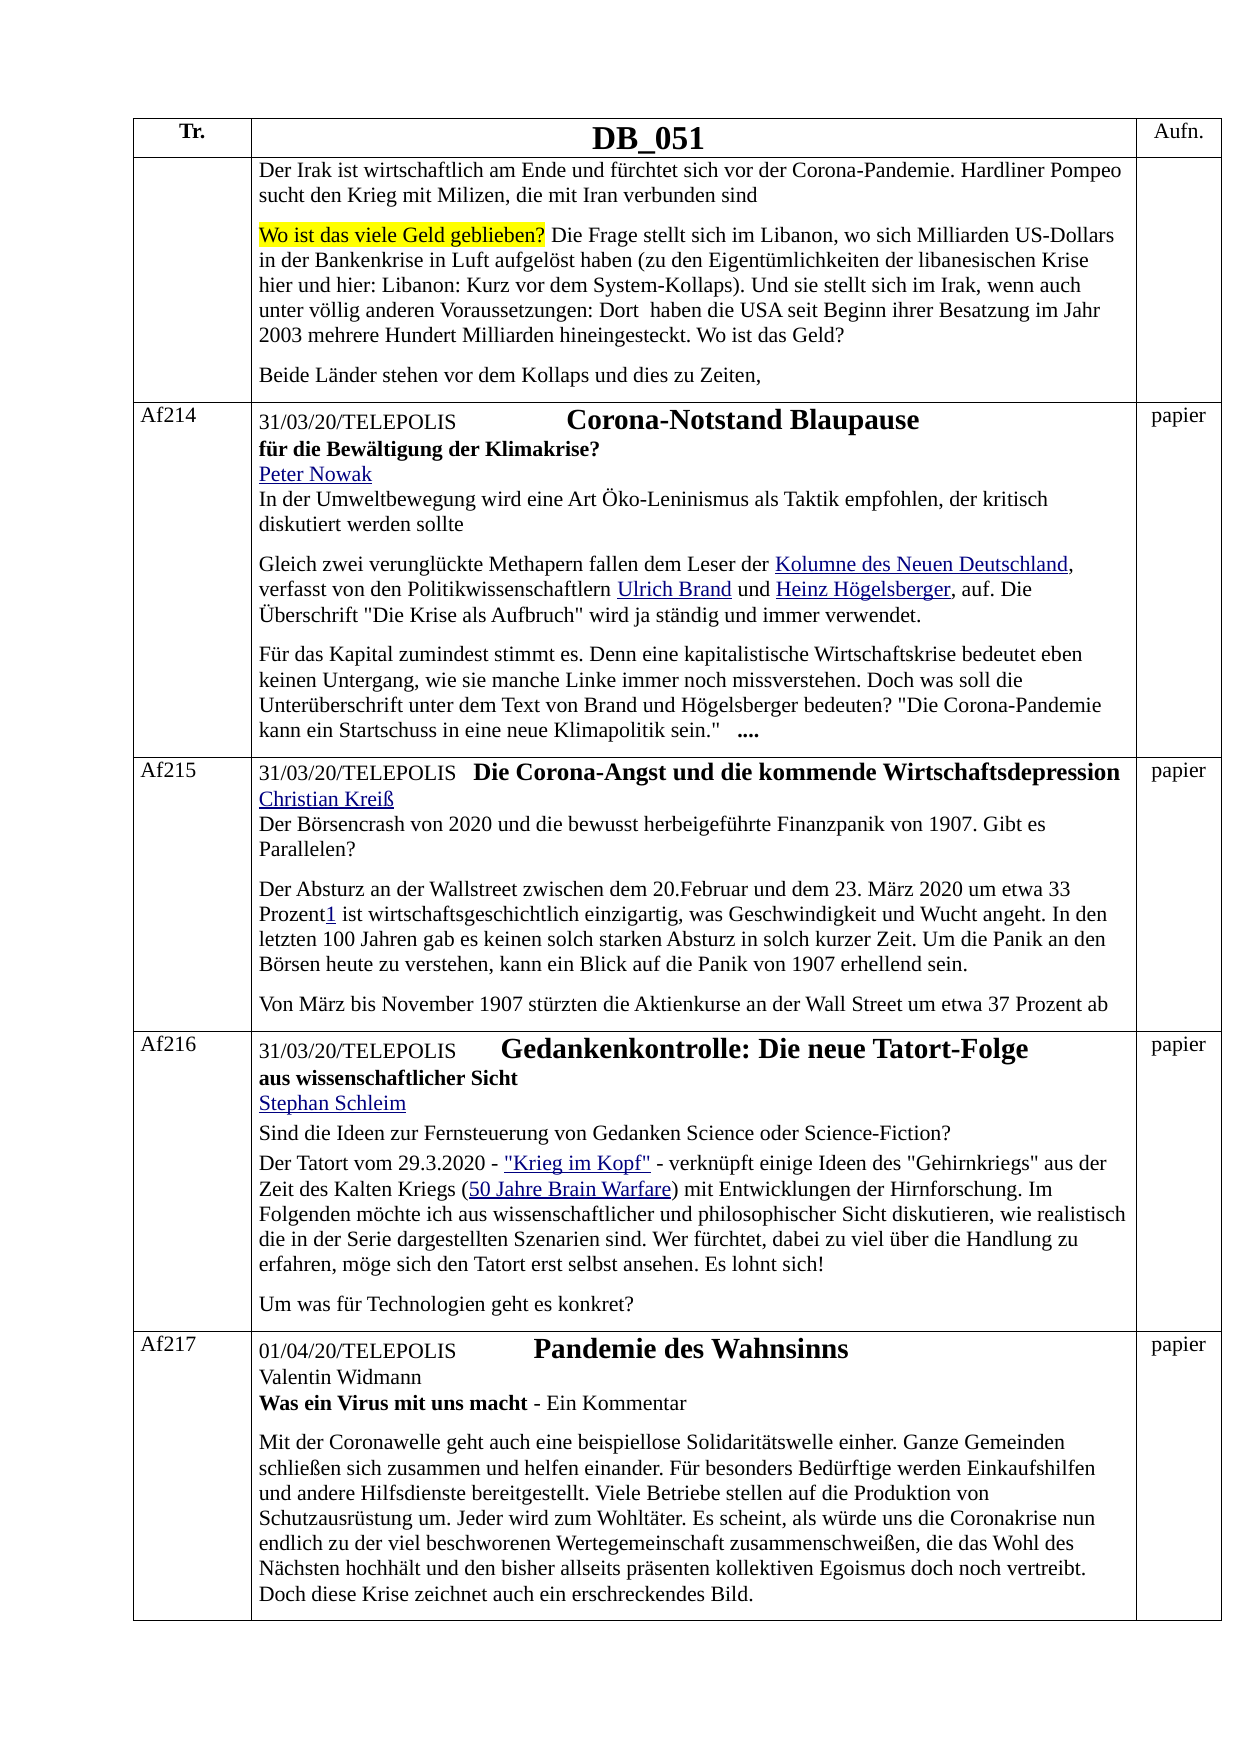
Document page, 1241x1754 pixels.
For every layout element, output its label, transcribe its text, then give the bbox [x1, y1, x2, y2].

table_cell Af215 [134, 758, 251, 1031]
table_cell [1137, 158, 1221, 402]
table_header Aufn. [1137, 119, 1221, 157]
table_cell papier [1137, 1032, 1221, 1331]
table_cell 01/04/20/TELEPOLIS Pandemie des Wahnsinns Valentin Widmann Was ein Virus mit uns macht - Ein Kommentar Mit der Coronawelle geht auch eine beispiellose Solidaritätswelle einher. Ganze Gemeinden schließen sich zusammen und helfen einander. Für besonders Bedürftige werden Einkaufshilfen und andere Hilfsdienste bereitgestellt. Viele Betriebe stellen auf die Produktion von Schutzausrüstung um. Jeder wird zum Wohltäter. Es scheint, als würde uns die Coronakrise nun endlich zu der viel beschworenen Wertegemeinschaft zusammenschweißen, die das Wohl des Nächsten hochhält und den bisher allseits präsenten kollektiven Egoismus doch noch vertreibt. Doch diese Krise zeichnet auch ein erschreckendes Bild. [252, 1332, 1136, 1620]
table_cell 31/03/20/TELEPOLIS Corona-Notstand Blaupause für die Bewältigung der Klimakrise? Peter Nowak In der Umweltbewegung wird eine Art Öko-Leninismus als Taktik empfohlen, der kritisch diskutiert werden sollte Gleich zwei verunglückte Methapern fallen dem Leser der Kolumne des Neuen Deutschland, verfasst von den Politikwissenschaftlern Ulrich Brand und Heinz Högelsberger, auf. Die Überschrift "Die Krise als Aufbruch" wird ja ständig und immer verwendet. Für das Kapital zumindest stimmt es. Denn eine kapitalistische Wirtschaftskrise bedeutet eben keinen Untergang, wie sie manche Linke immer noch missverstehen. Doch was soll die Unterüberschrift unter dem Text von Brand und Högelsberger bedeuten? "Die Corona-Pandemie kann ein Startschuss in eine neue Klimapolitik sein." .... [252, 403, 1136, 757]
table_header ­Tr. [134, 119, 251, 157]
table_cell [134, 158, 251, 402]
table_cell Der Irak ist wirtschaftlich am Ende und fürchtet sich vor der Corona-Pandemie. Hardliner Pompeo sucht den Krieg mit Milizen, die mit Iran verbunden sind Wo ist das viele Geld geblieben? Die Frage stellt sich im Libanon, wo sich Milliarden US-Dollars in der Bankenkrise in Luft aufgelöst haben (zu den Eigentümlichkeiten der libanesischen Krise hier und hier: Libanon: Kurz vor dem System-Kollaps). Und sie stellt sich im Irak, wenn auch unter völlig anderen Voraussetzungen: Dort haben die USA seit Beginn ihrer Besatzung im Jahr 2003 mehrere Hundert Milliarden hineingesteckt. Wo ist das Geld? Beide Länder stehen vor dem Kollaps und dies zu Zeiten, [252, 158, 1136, 402]
table_header DB_051 [252, 119, 1136, 157]
table_cell Af217 [134, 1332, 251, 1620]
table_cell 31/03/20/TELEPOLIS Die Corona-Angst und die kommende Wirtschaftsdepression Christian Kreiß Der Börsencrash von 2020 und die bewusst herbeigeführte Finanzpanik von 1907. Gibt es Parallelen? Der Absturz an der Wallstreet zwischen dem 20.Februar und dem 23. März 2020 um etwa 33 Prozent1 ist wirtschaftsgeschichtlich einzigartig, was Geschwindigkeit und Wucht angeht. In den letzten 100 Jahren gab es keinen solch starken Absturz in solch kurzer Zeit. Um die Panik an den Börsen heute zu verstehen, kann ein Blick auf die Panik von 1907 erhellend sein. Von März bis November 1907 stürzten die Aktienkurse an der Wall Street um etwa 37 Prozent ab [252, 758, 1136, 1031]
table_cell papier [1137, 403, 1221, 757]
table_cell papier [1137, 758, 1221, 1031]
table_cell papier [1137, 1332, 1221, 1620]
table_cell Af216 [134, 1032, 251, 1331]
table_cell Af214 [134, 403, 251, 757]
table_cell 31/03/20/TELEPOLIS Gedankenkontrolle: Die neue Tatort-Folge aus wissenschaftlicher Sicht Stephan Schleim Sind die Ideen zur Fernsteuerung von Gedanken Science oder Science-Fiction? Der Tatort vom 29.3.2020 - "Krieg im Kopf" - verknüpft einige Ideen des "Gehirnkriegs" aus der Zeit des Kalten Kriegs (50 Jahre Brain Warfare) mit Entwicklungen der Hirnforschung. Im Folgenden möchte ich aus wissenschaftlicher und philosophischer Sicht diskutieren, wie realistisch die in der Serie dargestellten Szenarien sind. Wer fürchtet, dabei zu viel über die Handlung zu erfahren, möge sich den Tatort erst selbst ansehen. Es lohnt sich! Um was für Technologien geht es konkret? [252, 1032, 1136, 1331]
